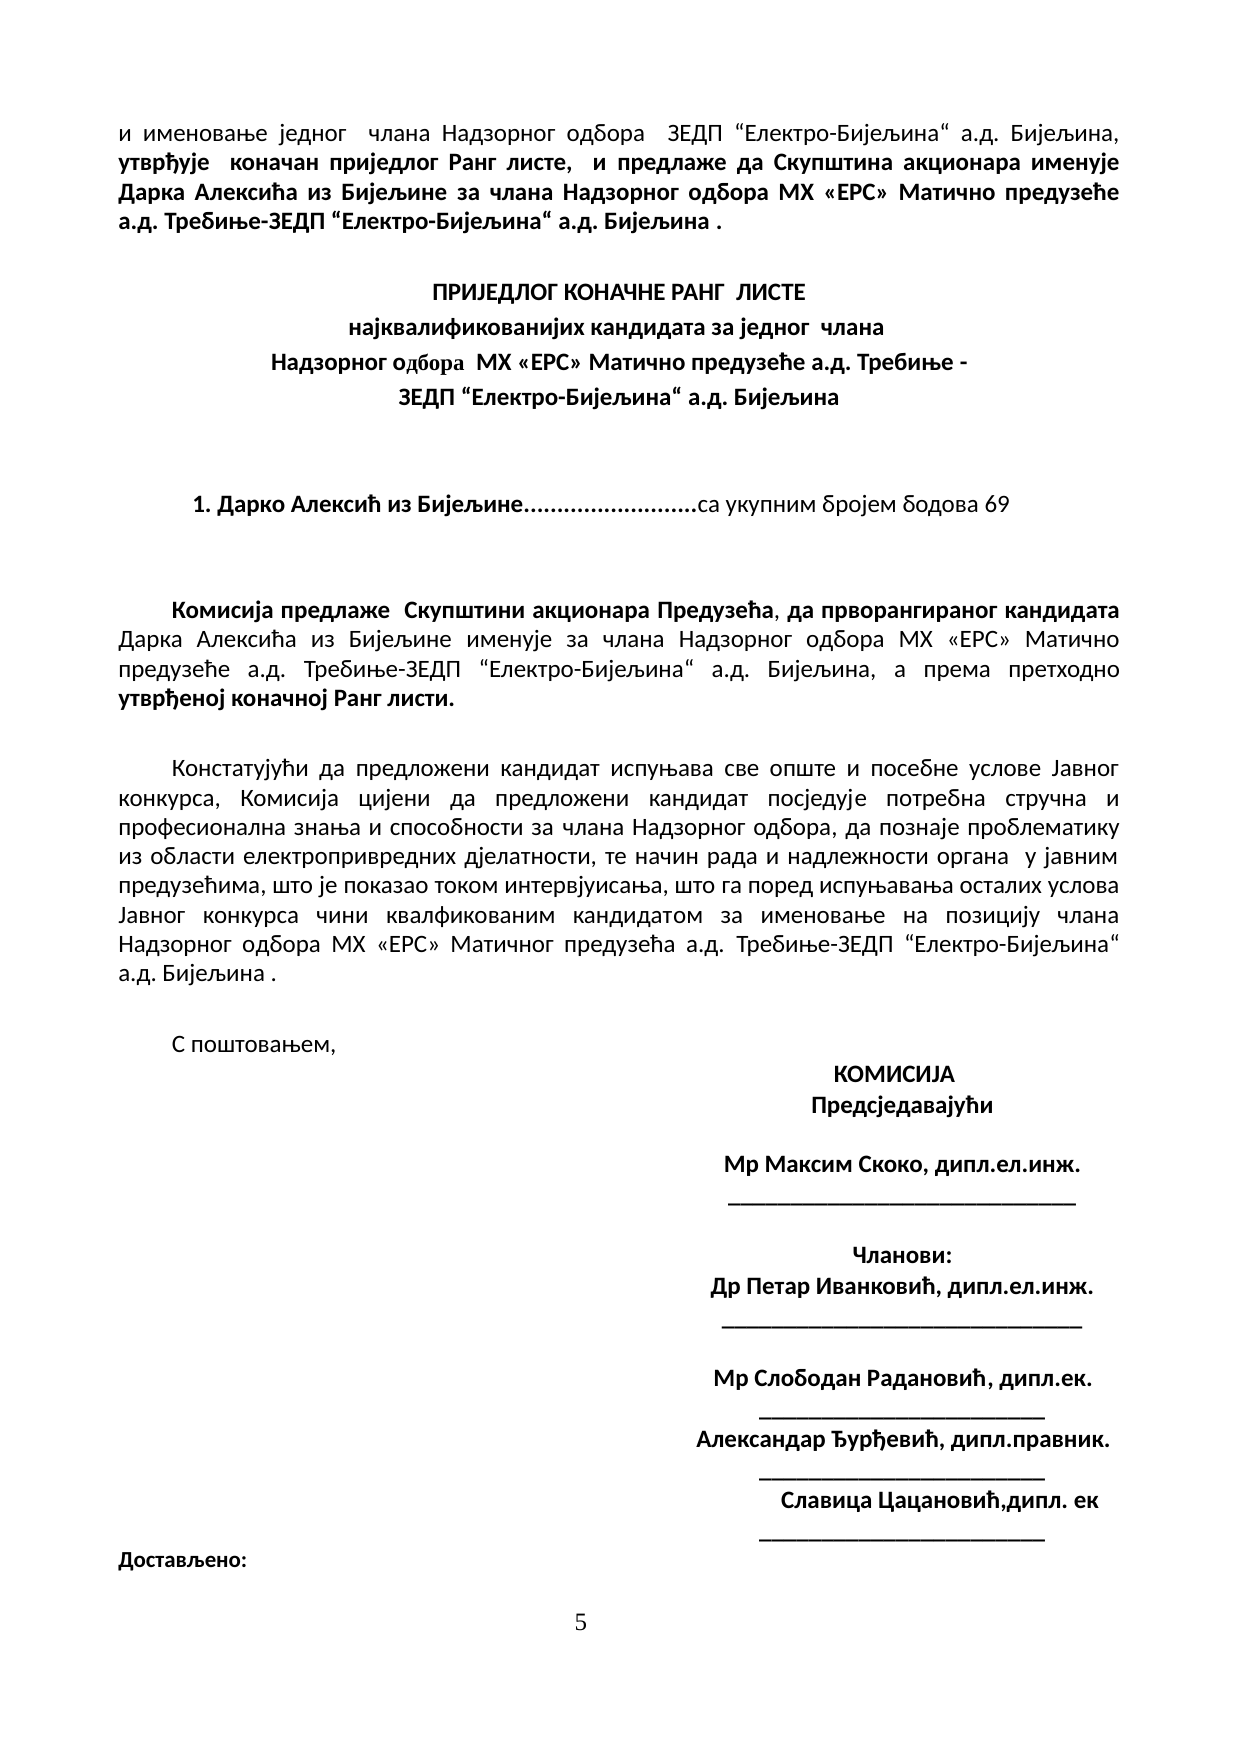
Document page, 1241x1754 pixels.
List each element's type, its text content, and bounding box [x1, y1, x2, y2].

text најквалификованијих кандидата за једног члана [118, 312, 1120, 341]
text _____________________________ [682, 1301, 1122, 1331]
text Мр Максим Скоко, дипл.ел.инж. [682, 1148, 1122, 1179]
text Славица Цацановић,дипл. ек [159, 1484, 1122, 1514]
text Мр Слободан Радановић, дипл.ек. [118, 1362, 1122, 1392]
text Надзорног одбора МХ «ЕРС» Матично предузеће а.д. Требиње - [118, 347, 1120, 376]
text ____________________________ [682, 1179, 1122, 1209]
text _______________________ [682, 1514, 1122, 1545]
text КОМИСИЈА [118, 1058, 1122, 1089]
text Достављено: [118, 1545, 1122, 1573]
text _______________________ [682, 1453, 1122, 1484]
text Др Петар Иванковић, дипл.ел.инж. [682, 1270, 1122, 1301]
text Комисија предлаже Скупштини акционара Предузећа, да прворангираног кандидата Дарка Алексића из Бијељине именује за члана Надзорног одбора МХ «ЕРС» Матично предузеће а.д. Требиње-ЗЕДП “Електро-Бијељина“ а.д. Бијељина, а према претходно утврђеној коначној Ранг листи. [118, 595, 1120, 712]
text 1. Дарко Алексић из Бијељине..........................са укупним бројем бодова 69 [118, 488, 1120, 519]
text ПРИЈЕДЛОГ КОНАЧНЕ РАНГ ЛИСТЕ [118, 277, 1120, 306]
text Предсједавајући [682, 1089, 1122, 1119]
text ЗЕДП “Електро-Бијељина“ а.д. Бијељина [118, 382, 1120, 412]
text _______________________ [682, 1392, 1122, 1423]
text Констатујући да предложени кандидат испуњава све опште и посебне услове Јавног конкурса, Комисија цијени да предложени кандидат посједује потребна стручна и професионална знања и способности за члана Надзорног одбора, да познаје проблематику из области електропривредних дјелатности, те начин рада и надлежности органа у јавним предузећима, што је показао током интервјуисања, што га поред испуњавања осталих услова Јавног конкурса чини квалфикованим кандидатом за именовање на позицију члана Надзорног одбора МХ «ЕРС» Матичног предузећа а.д. Требиње-ЗЕДП “Електро-Бијељина“ а.д. Бијељина . [118, 753, 1120, 988]
text и именовање једног члана Надзорног одбора ЗЕДП “Електро-Бијељина“ а.д. Бијељина, утврђује коначан приједлог Ранг листе, и предлаже да Скупштина акционара именује Дарка Алексића из Бијељине за члана Надзорног одбора МХ «ЕРС» Матично предузеће а.д. Требиње-ЗЕДП “Електро-Бијељина“ а.д. Бијељина . [118, 118, 1120, 235]
text Чланови: [682, 1240, 1122, 1270]
text С поштовањем, [118, 1029, 1120, 1058]
text Александар Ђурђевић, дипл.правник. [159, 1423, 1122, 1453]
